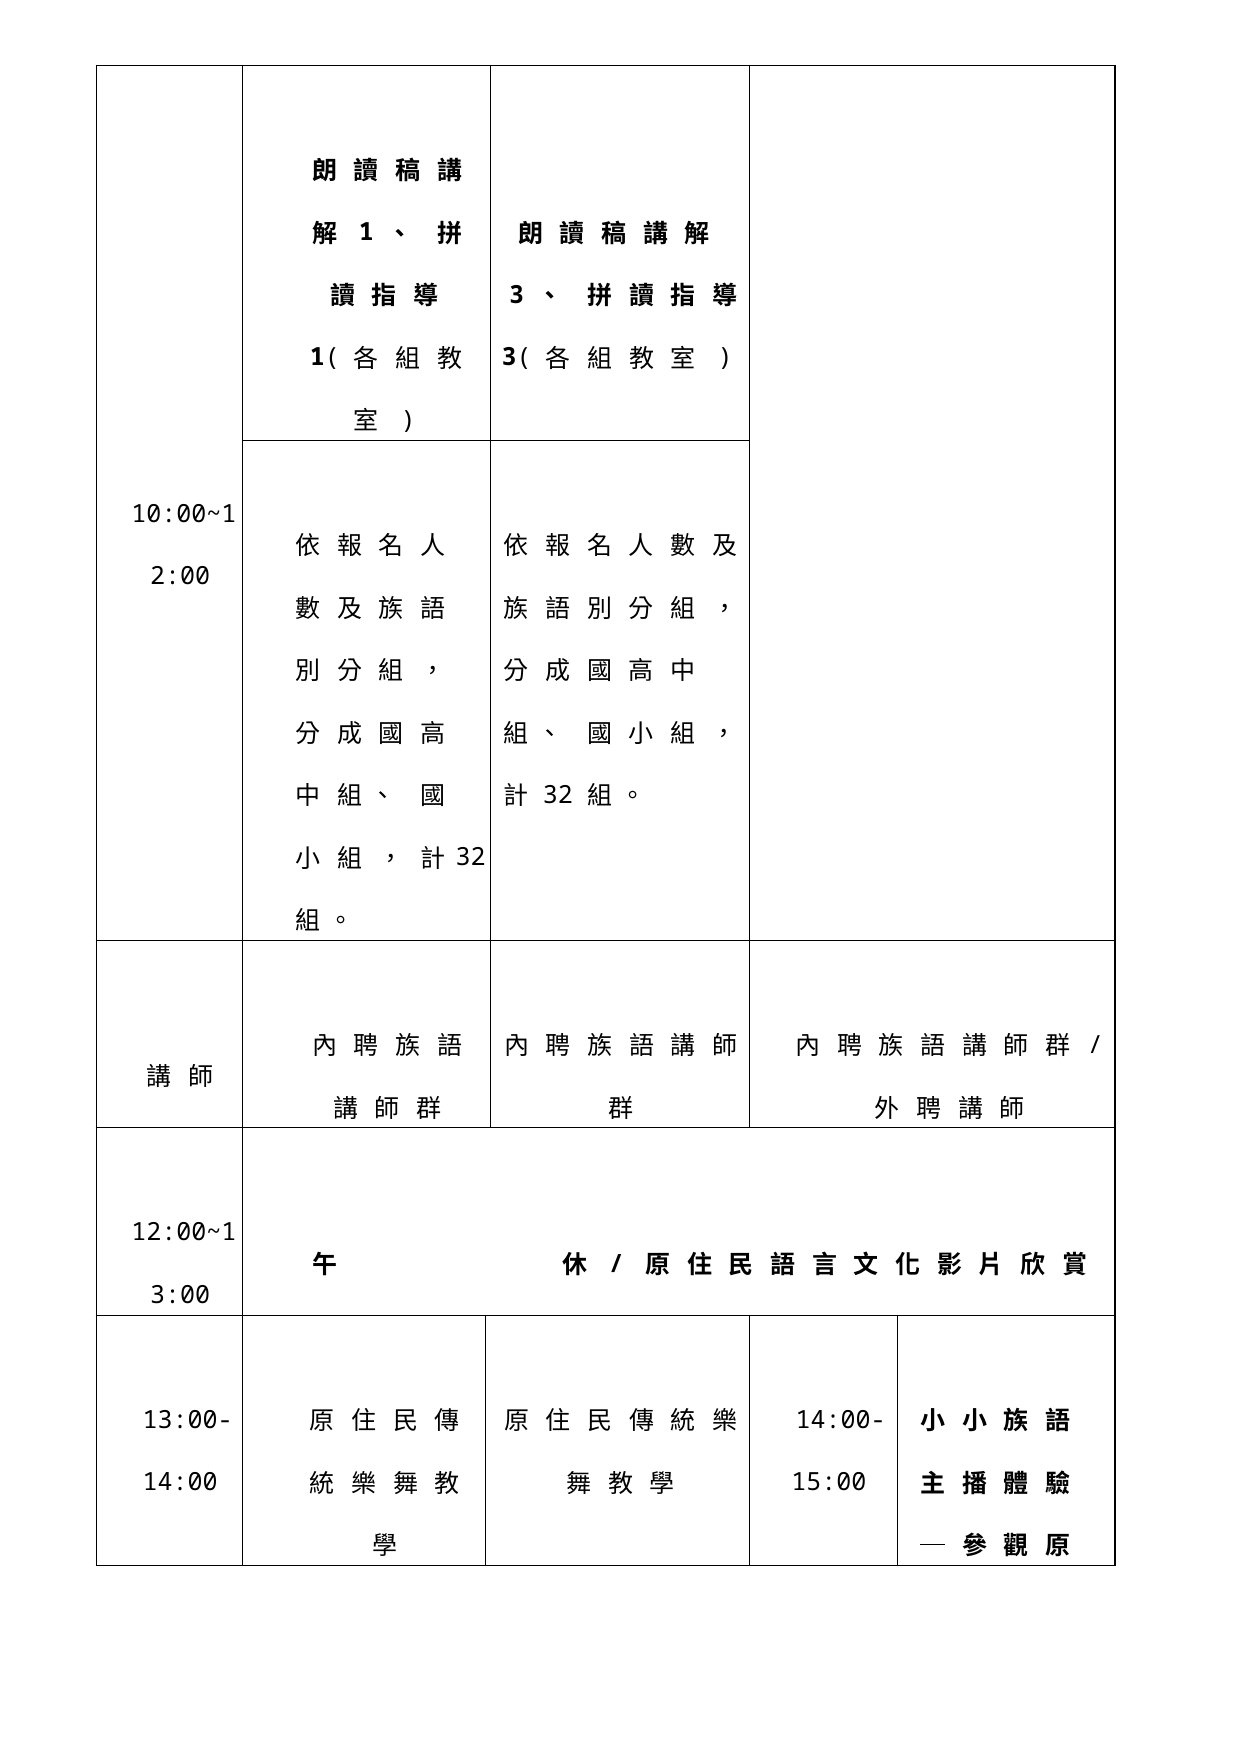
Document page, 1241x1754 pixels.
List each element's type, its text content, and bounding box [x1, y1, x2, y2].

table_cell 13:00-14:00 [97, 1316, 242, 1564]
table_cell 12:00~13:00 [97, 1128, 242, 1314]
table_cell 依報名人數及族語別分組，分成國高中組、國小組，計32組。 [243, 441, 490, 939]
table_cell 內聘族語講師群 [491, 941, 749, 1127]
table_cell 原住民傳統樂舞教學 [486, 1316, 749, 1564]
table_cell 午 休/原住民語言文化影片欣賞 [243, 1128, 1114, 1314]
table_cell 14:00-15:00 [750, 1316, 897, 1564]
table_cell 朗讀稿講解3、拼讀指導3(各組教室) [491, 66, 749, 439]
table_cell 內聘族語講師群/外聘講師 [750, 941, 1114, 1127]
table_cell 講師 [97, 941, 242, 1127]
table_cell 內聘族語講師群 [243, 941, 490, 1127]
table_cell 原住民傳統樂舞教學 [243, 1316, 485, 1564]
table_cell 依報名人數及族語別分組，分成國高中組、國小組，計32組。 [491, 441, 749, 939]
table_cell 10:00~12:00 [97, 66, 242, 939]
table_cell 小小族語主播體驗─參觀原 [898, 1316, 1114, 1564]
table_cell 朗讀稿講解1、拼讀指導1(各組教室) [243, 66, 490, 439]
table_cell [750, 66, 1114, 939]
